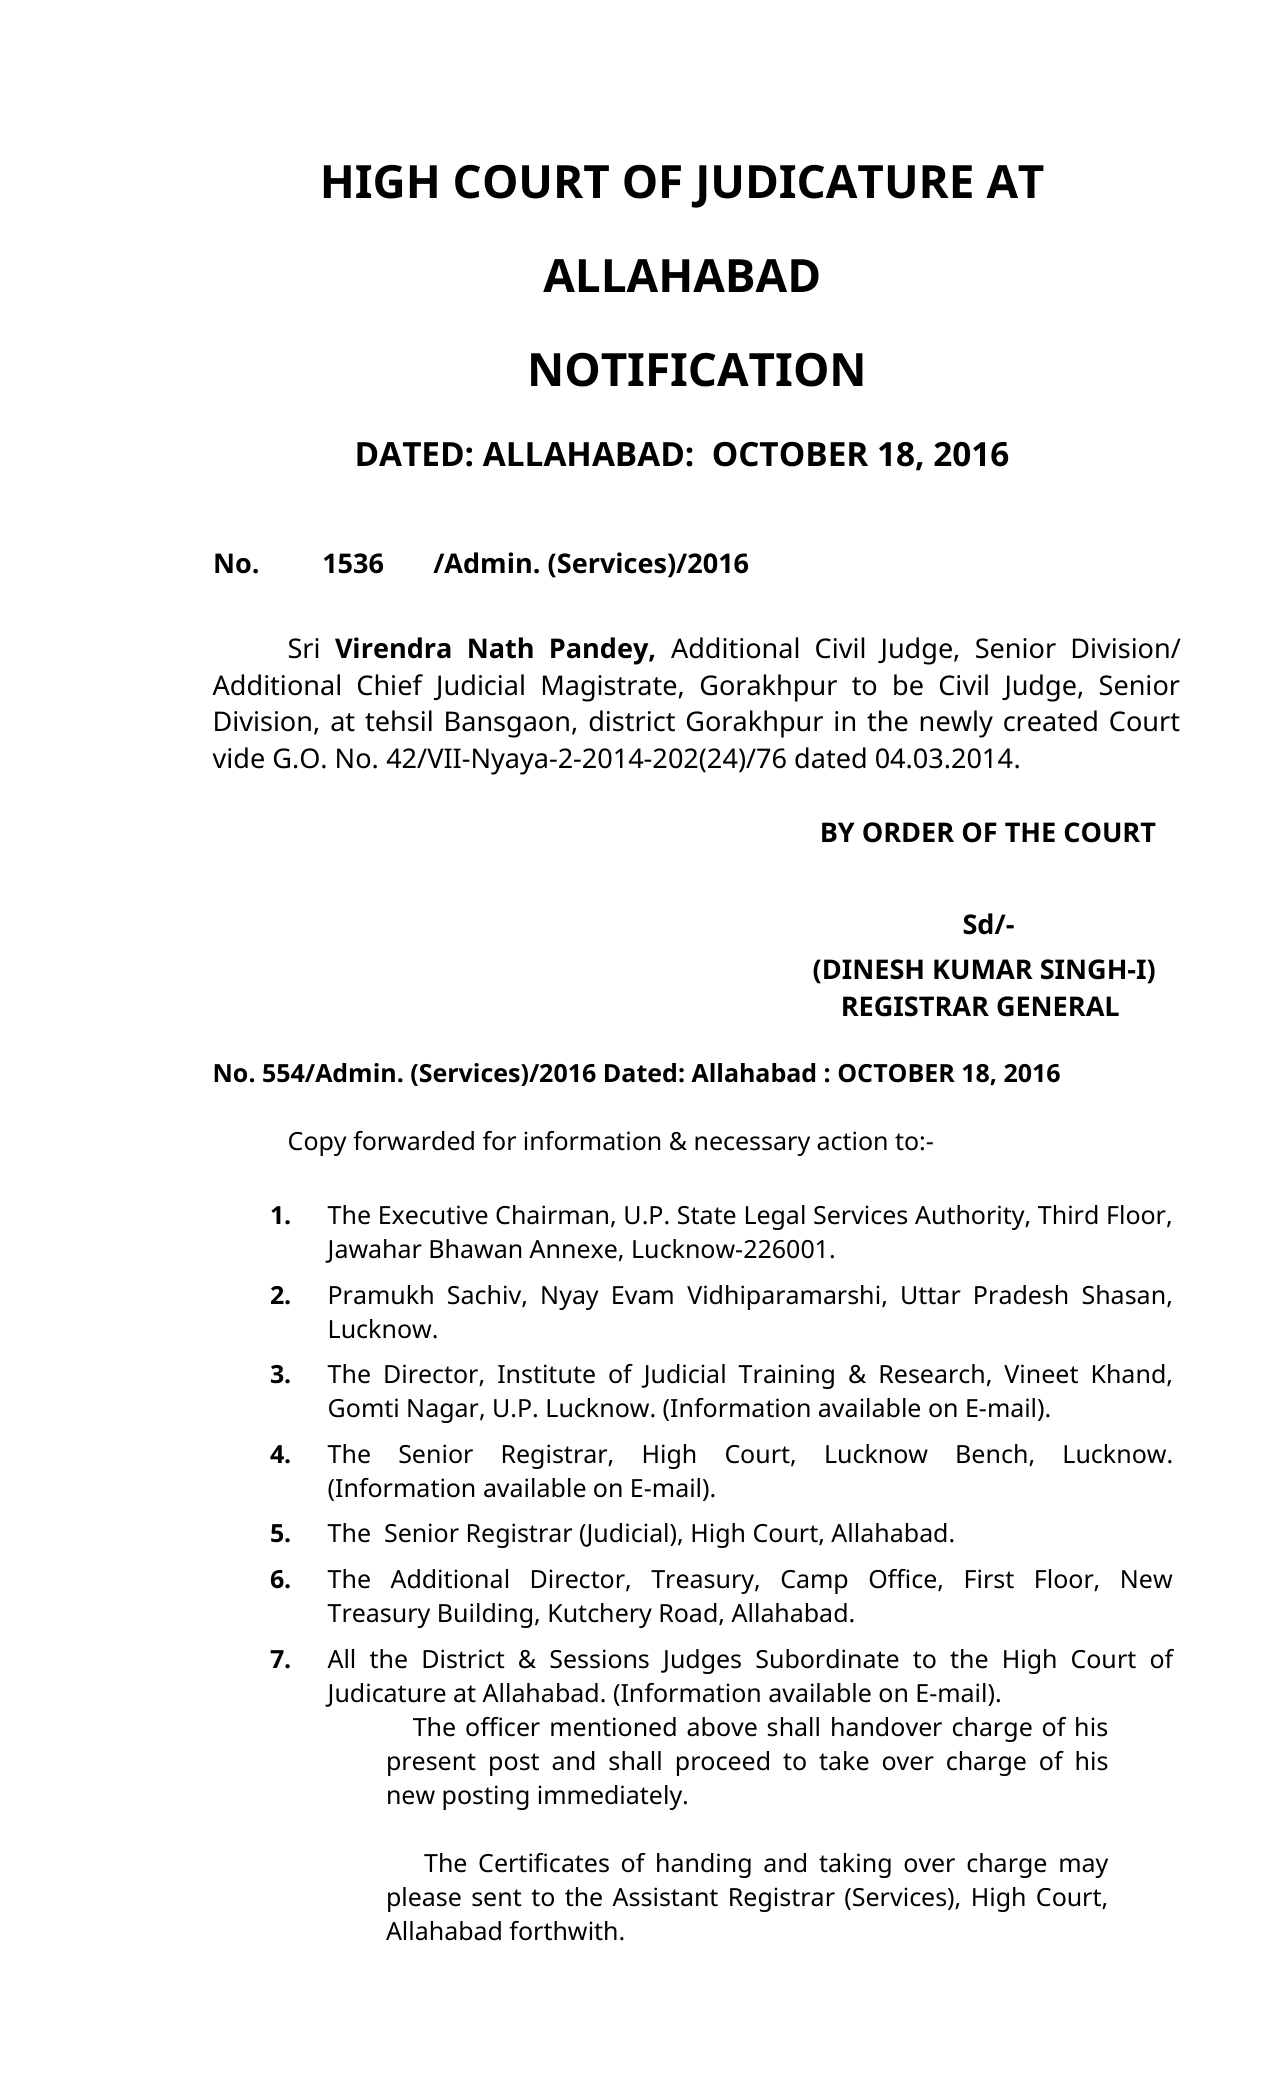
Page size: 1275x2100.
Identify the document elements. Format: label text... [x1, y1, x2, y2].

table_cell All the District & Sessions Judges Subordinate to the High Court of Judicature at Allahabad. (Information available on E-mail). The officer mentioned above shall handover charge of his present post and shall proceed to take over charge of his new posting immediately. The Certificates of handing and taking over charge may please sent to the Assistant Registrar (Services), High Court, Allahabad forthwith. [322, 1636, 1180, 1953]
table_header [264, 1192, 322, 1272]
table_header The Executive Chairman, U.P. State Legal Services Authority, Third Floor, Jawahar Bhawan Annexe, Lucknow-226001. [322, 1192, 1180, 1272]
subtitle NOTIFICATION [212, 337, 1181, 399]
text Sd/- [212, 905, 1181, 942]
table_cell The Director, Institute of Judicial Training & Research, Vineet Khand, Gomti Nagar, U.P. Lucknow. (Information available on E-mail). [322, 1351, 1180, 1431]
table_cell [264, 1272, 322, 1351]
title HIGH COURT OF JUDICATURE AT ALLAHABAD [175, 150, 1189, 306]
text BY ORDER OF THE COURT [212, 813, 1181, 850]
table_cell The Senior Registrar, High Court, Lucknow Bench, Lucknow. (Information available on E-mail). [322, 1431, 1180, 1510]
table_cell [264, 1510, 322, 1556]
table_header 1536 [284, 533, 422, 629]
table_cell [264, 1431, 322, 1510]
table_cell [264, 1636, 322, 1953]
text No. 554/Admin. (Services)/2016 Dated: Allahabad : OCTOBER 18, 2016 [62, 1056, 1181, 1090]
table_header /Admin. (Services)/2016 [422, 533, 770, 629]
text Sri Virendra Nath Pandey, Additional Civil Judge, Senior Division/ Additional Chief Judicial Magistrate, Gorakhpur to be Civil Judge, Senior Division, at tehsil Bansgaon, district Gorakhpur in the newly created Court vide G.O. No. 42/VII-Nyaya-2-2014-202(24)/76 dated 04.03.2014. [212, 629, 1181, 777]
text Copy forwarded for information & necessary action to:- [212, 1124, 1181, 1158]
table_cell The Additional Director, Treasury, Camp Office, First Floor, New Treasury Building, Kutchery Road, Allahabad. [322, 1556, 1180, 1636]
table_header No. [202, 533, 284, 629]
text REGISTRAR GENERAL [212, 988, 1181, 1025]
table_cell [264, 1556, 322, 1636]
text (DINESH KUMAR SINGH-I) [212, 951, 1181, 988]
table_cell [264, 1351, 322, 1431]
subtitle DATED: ALLAHABAD: OCTOBER 18, 2016 [175, 431, 1189, 476]
table_cell The Senior Registrar (Judicial), High Court, Allahabad. [322, 1510, 1180, 1556]
table_cell Pramukh Sachiv, Nyay Evam Vidhiparamarshi, Uttar Pradesh Shasan, Lucknow. [322, 1272, 1180, 1351]
